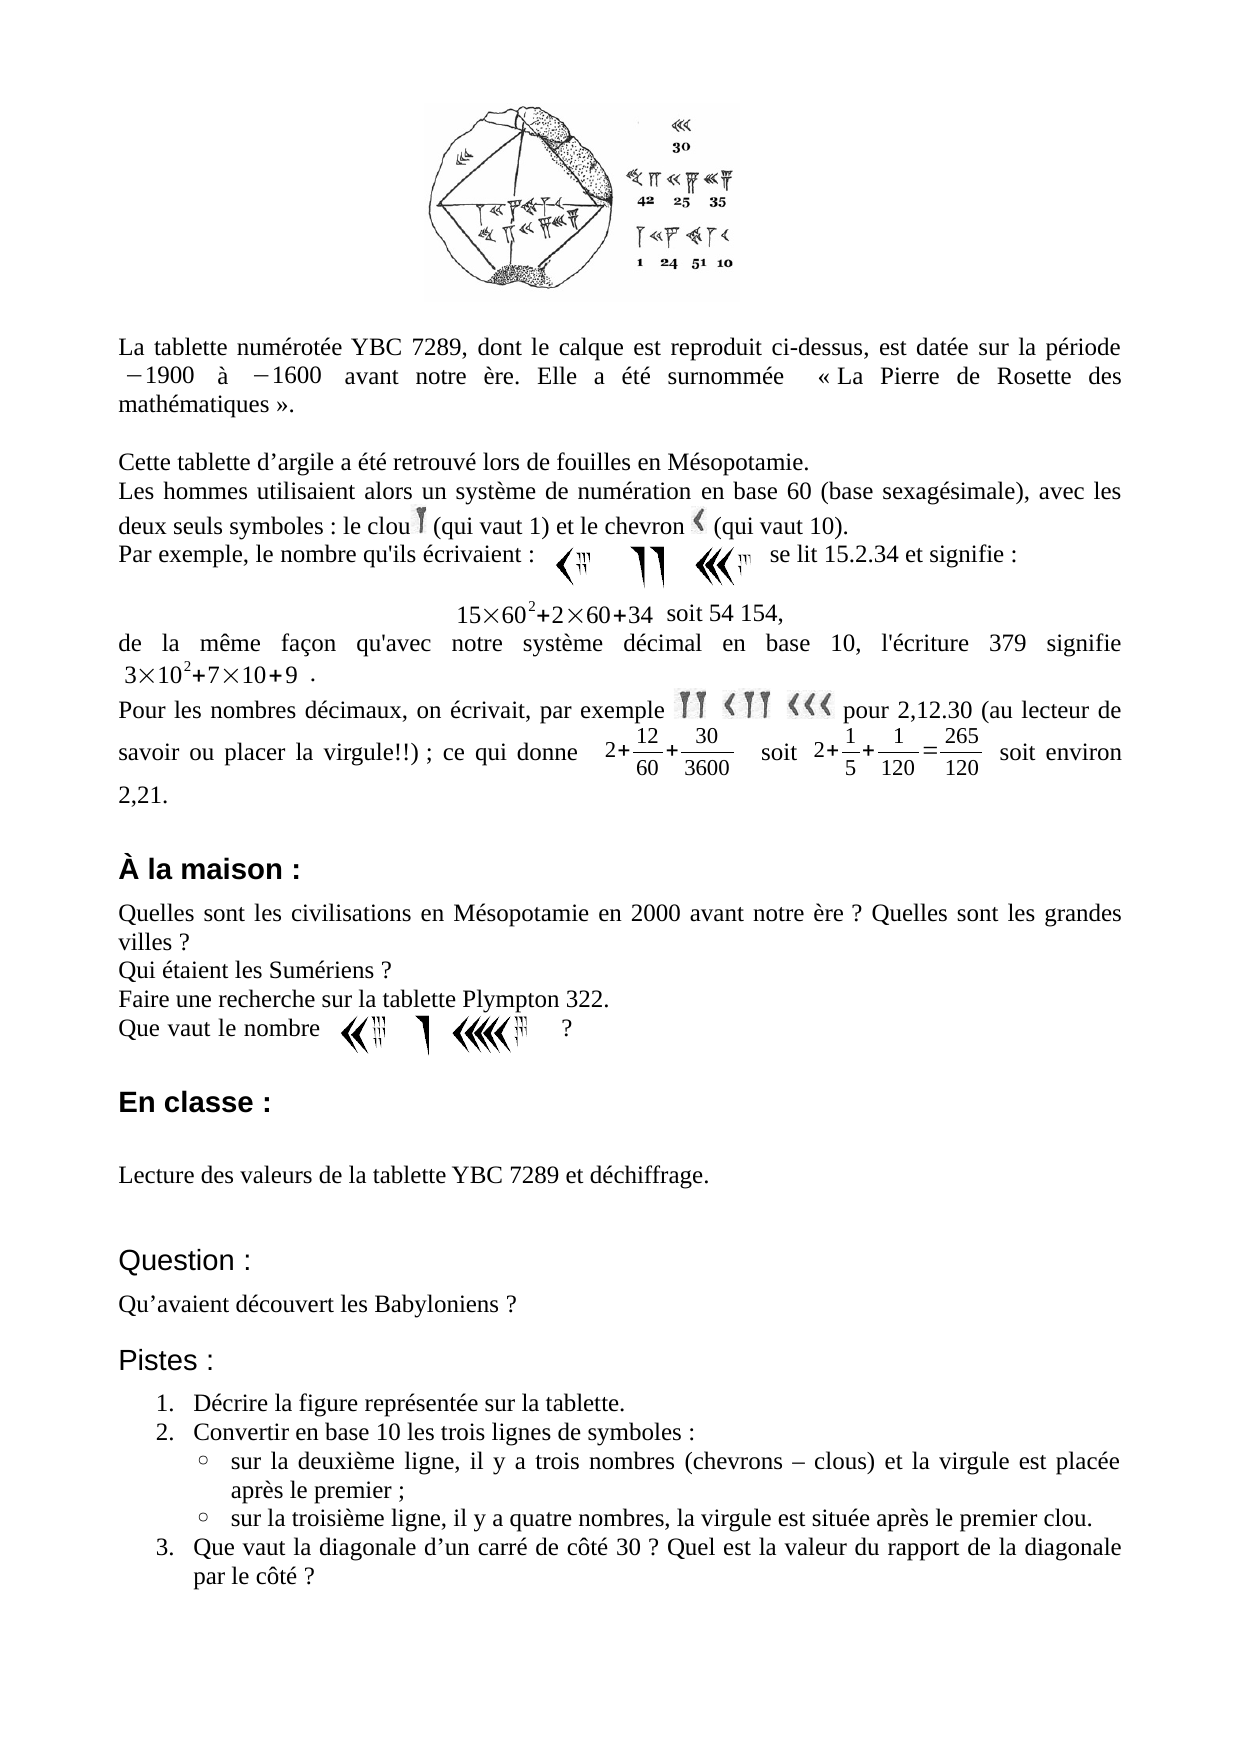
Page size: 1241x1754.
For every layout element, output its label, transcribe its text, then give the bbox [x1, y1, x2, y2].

list sur la troisième ligne, il y a quatre nombres, la virgule est située après le premier clou. [193, 1503, 1122, 1532]
list sur la deuxième ligne, il y a trois nombres (chevrons – clous) et la virgule est placée après le premier ; [193, 1446, 1122, 1503]
picture [424, 103, 740, 302]
list Décrire la figure représentée sur la tablette. [156, 1388, 1122, 1417]
text Lecture des valeurs de la tablette YBC 7289 et déchiffrage. [118, 1160, 1122, 1189]
text Qui étaient les Sumériens ? [118, 956, 1122, 984]
picture [554, 545, 751, 589]
text Les hommes utilisaient alors un système de numération en base 60 (base sexagésimale), avec les deux seuls symboles : le clou (qui vaut 1) et le chevron (qui vaut 10). [118, 476, 1122, 539]
text Quelles sont les civilisations en Mésopotamie en 2000 avant notre ère ? Quelles sont les grandes villes ? [118, 898, 1122, 956]
subtitle À la maison : [118, 852, 1122, 886]
text Pour les nombres décimaux, on écrivait, par exemple pour 2,12.30 (au lecteur de savoir ou placer la virgule!!) ; ce qui donne soit soit environ 2,21. [118, 689, 1122, 808]
text Faire une recherche sur la tablette Plympton 322. [118, 984, 1122, 1013]
text Que vaut le nombre ? [118, 1013, 1122, 1042]
text La tablette numérotée YBC 7289, dont le calque est reproduit ci-dessus, est datée sur la période à avant notre ère. Elle a été surnommée « La Pierre de Rosette des mathématiques ». [118, 332, 1122, 418]
subtitle Question : [118, 1243, 1122, 1276]
subtitle En classe : [118, 1085, 1122, 1119]
text de la même façon qu'avec notre système décimal en base 10, l'écriture 379 signifie . [118, 628, 1122, 689]
list Convertir en base 10 les trois lignes de symboles : [156, 1417, 1122, 1446]
text soit 54 154, [118, 597, 1122, 628]
text Cette tablette d’argile a été retrouvé lors de fouilles en Mésopotamie. [118, 447, 1122, 476]
text Qu’avaient découvert les Babyloniens ? [118, 1289, 1122, 1317]
list Que vaut la diagonale d’un carré de côté 30 ? Quel est la valeur du rapport de la diagonale par le côté ? [156, 1532, 1122, 1590]
text Par exemple, le nombre qu'ils écrivaient : se lit 15.2.34 et signifie : [118, 539, 1122, 568]
picture [339, 1014, 527, 1056]
subtitle Pistes : [118, 1342, 1122, 1376]
